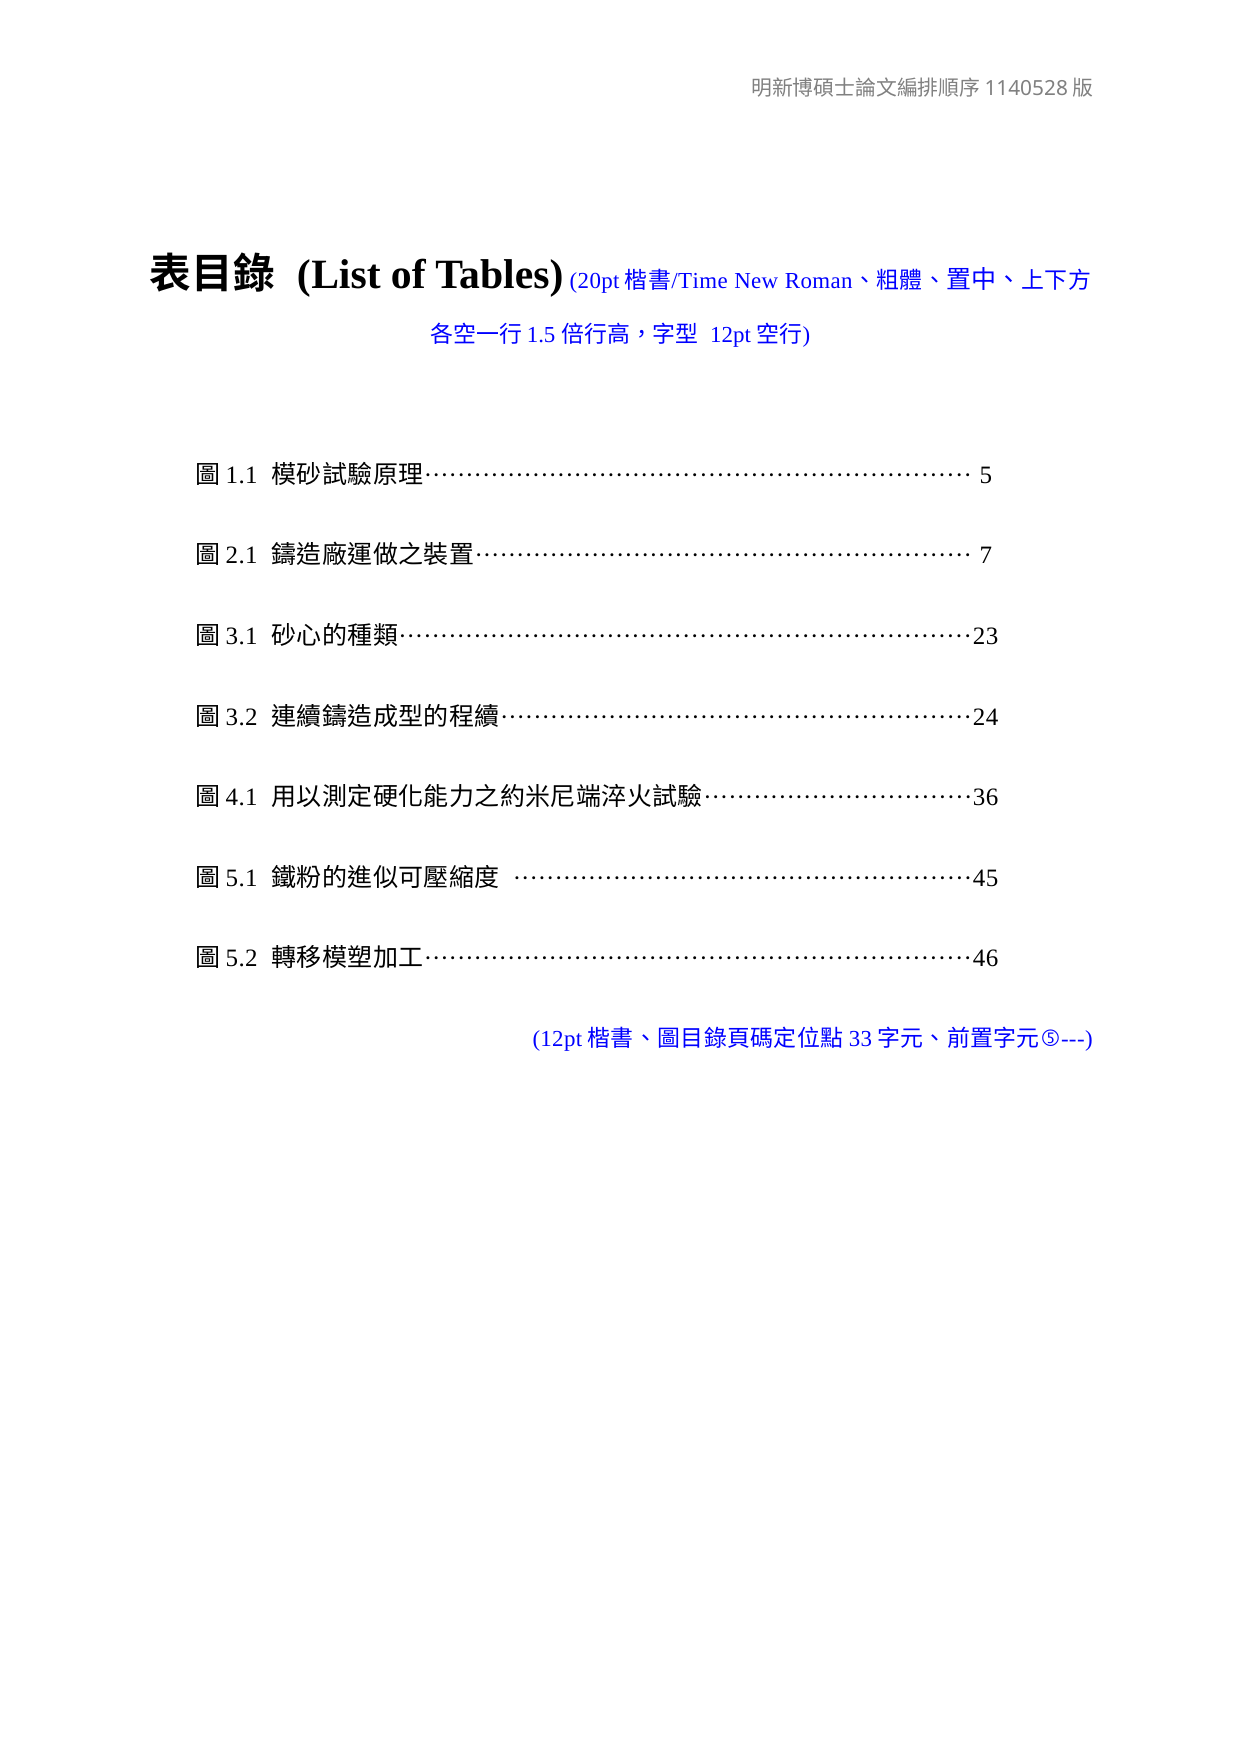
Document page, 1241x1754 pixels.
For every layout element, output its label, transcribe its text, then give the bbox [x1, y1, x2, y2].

text 圖3.2 連續鑄造成型的程續 24 [148, 672, 1092, 735]
text 圖3.1 砂心的種類 23 [148, 592, 1092, 654]
text 圖5.2 轉移模塑加工 46 [148, 914, 1092, 977]
text 圖5.1 鐵粉的進似可壓縮度 45 [148, 834, 1092, 896]
text 圖1.1 模砂試驗原理 5 [148, 431, 1092, 493]
text 圖4.1 用以測定硬化能力之約米尼端淬火試驗 36 [148, 753, 1092, 816]
text 表目錄 (List of Tables) (20pt楷書/Time New Roman、粗體、置中、上下方各空一行1.5 倍行高，字型 12pt 空行) [148, 229, 1092, 354]
text 圖2.1 鑄造廠運做之裝置 7 [148, 511, 1092, 574]
text (12pt楷書、圖目錄頁碼定位點33字元、前置字元---) [148, 995, 1092, 1057]
